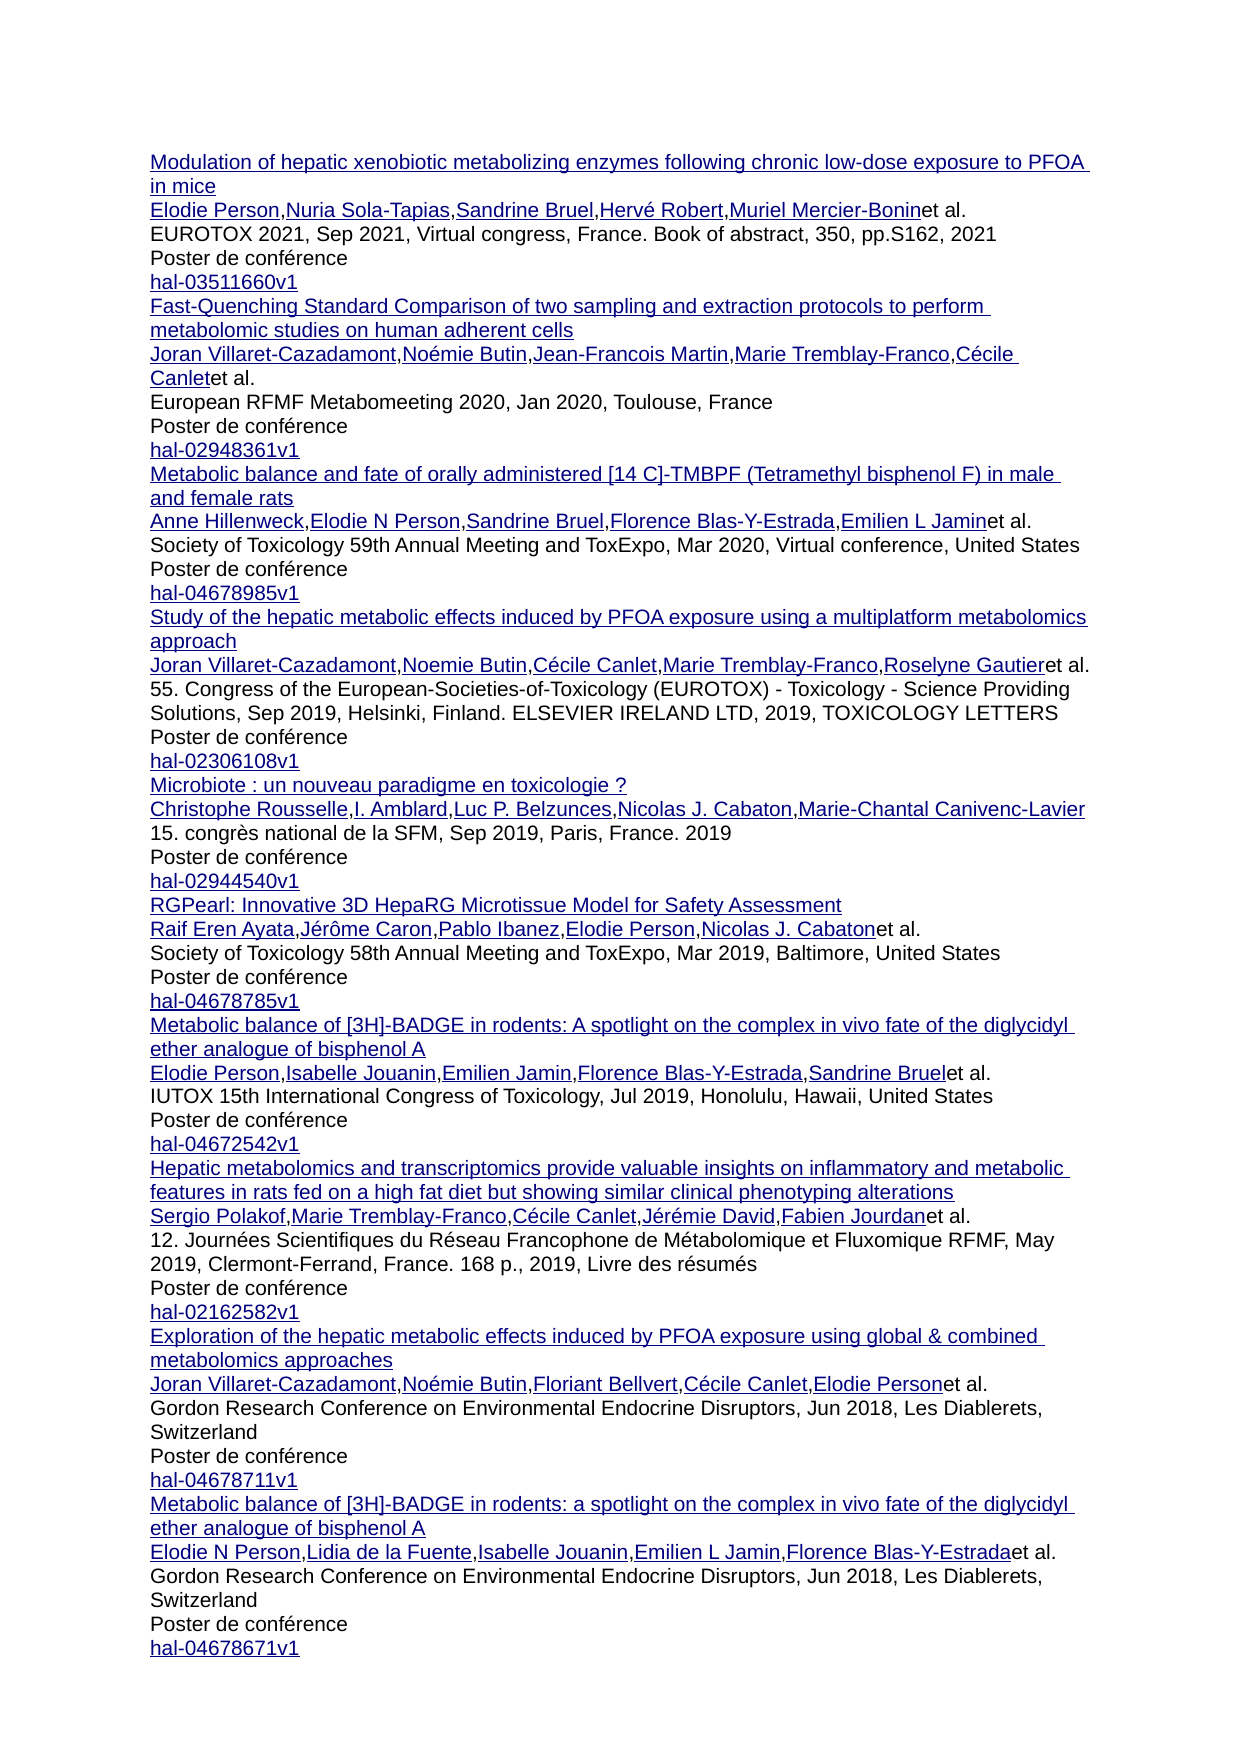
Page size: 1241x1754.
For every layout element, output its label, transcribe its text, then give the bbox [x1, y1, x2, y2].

table_cell RGPearl: Innovative 3D HepaRG Microtissue Model for Safety Assessment Raif Eren Ayata,Jérôme Caron,Pablo Ibanez,Elodie Person,Nicolas J. Cabatonet al. Society of Toxicology 58th Annual Meeting and ToxExpo, Mar 2019, Baltimore, United States Poster de conférence hal-04678785v1 [150, 893, 1090, 1012]
table_cell Metabolic balance of [3H]-BADGE in rodents: a spotlight on the complex in vivo fate of the diglycidyl ether analogue of bisphenol A Elodie N Person,Lidia de la Fuente,Isabelle Jouanin,Emilien L Jamin,Florence Blas-Y-Estradaet al. Gordon Research Conference on Environmental Endocrine Disruptors, Jun 2018, Les Diablerets, Switzerland Poster de conférence hal-04678671v1 [150, 1492, 1090, 1659]
table_cell Study of the hepatic metabolic effects induced by PFOA exposure using a multiplatform metabolomics approach Joran Villaret-Cazadamont,Noemie Butin,Cécile Canlet,Marie Tremblay-Franco,Roselyne Gautieret al. 55. Congress of the European-Societies-of-Toxicology (EUROTOX) - Toxicology - Science Providing Solutions, Sep 2019, Helsinki, Finland. ELSEVIER IRELAND LTD, 2019, TOXICOLOGY LETTERS Poster de conférence hal-02306108v1 [150, 605, 1090, 773]
table_cell in mice Elodie Person,Nuria Sola-Tapias,Sandrine Bruel,Hervé Robert,Muriel Mercier-Boninet al. EUROTOX 2021, Sep 2021, Virtual congress, France. Book of abstract, 350, pp.S162, 2021 Poster de conférence hal-03511660v1 [150, 172, 1090, 294]
table_cell Metabolic balance and fate of orally administered [14 C]-TMBPF (Tetramethyl bisphenol F) in male and female rats Anne Hillenweck,Elodie N Person,Sandrine Bruel,Florence Blas-Y-Estrada,Emilien L Jaminet al. Society of Toxicology 59th Annual Meeting and ToxExpo, Mar 2020, Virtual conference, United States Poster de conférence hal-04678985v1 [150, 461, 1090, 605]
table_cell Microbiote : un nouveau paradigme en toxicologie ? Christophe Rousselle,I. Amblard,Luc P. Belzunces,Nicolas J. Cabaton,Marie-Chantal Canivenc-Lavier 15. congrès national de la SFM, Sep 2019, Paris, France. 2019 Poster de conférence hal-02944540v1 [150, 773, 1090, 893]
table_cell Metabolic balance of [3H]-BADGE in rodents: A spotlight on the complex in vivo fate of the diglycidyl ether analogue of bisphenol A Elodie Person,Isabelle Jouanin,Emilien Jamin,Florence Blas-Y-Estrada,Sandrine Bruelet al. IUTOX 15th International Congress of Toxicology, Jul 2019, Honolulu, Hawaii, United States Poster de conférence hal-04672542v1 [150, 1013, 1090, 1156]
table_cell Hepatic metabolomics and transcriptomics provide valuable insights on inflammatory and metabolic features in rats fed on a high fat diet but showing similar clinical phenotyping alterations Sergio Polakof,Marie Tremblay-Franco,Cécile Canlet,Jérémie David,Fabien Jourdanet al. 12. Journées Scientifiques du Réseau Francophone de Métabolomique et Fluxomique RFMF, May 2019, Clermont-Ferrand, France. 168 p., 2019, Livre des résumés Poster de conférence hal-02162582v1 [150, 1156, 1090, 1324]
table_cell Modulation of hepatic xenobiotic metabolizing enzymes following chronic low-dose exposure to PFOA [150, 150, 1090, 171]
table_cell Fast-Quenching Standard Comparison of two sampling and extraction protocols to perform metabolomic studies on human adherent cells Joran Villaret-Cazadamont,Noémie Butin,Jean-Francois Martin,Marie Tremblay-Franco,Cécile Canletet al. European RFMF Metabomeeting 2020, Jan 2020, Toulouse, France Poster de conférence hal-02948361v1 [150, 294, 1090, 461]
table_cell Exploration of the hepatic metabolic effects induced by PFOA exposure using global & combined metabolomics approaches Joran Villaret-Cazadamont,Noémie Butin,Floriant Bellvert,Cécile Canlet,Elodie Personet al. Gordon Research Conference on Environmental Endocrine Disruptors, Jun 2018, Les Diablerets, Switzerland Poster de conférence hal-04678711v1 [150, 1324, 1090, 1492]
